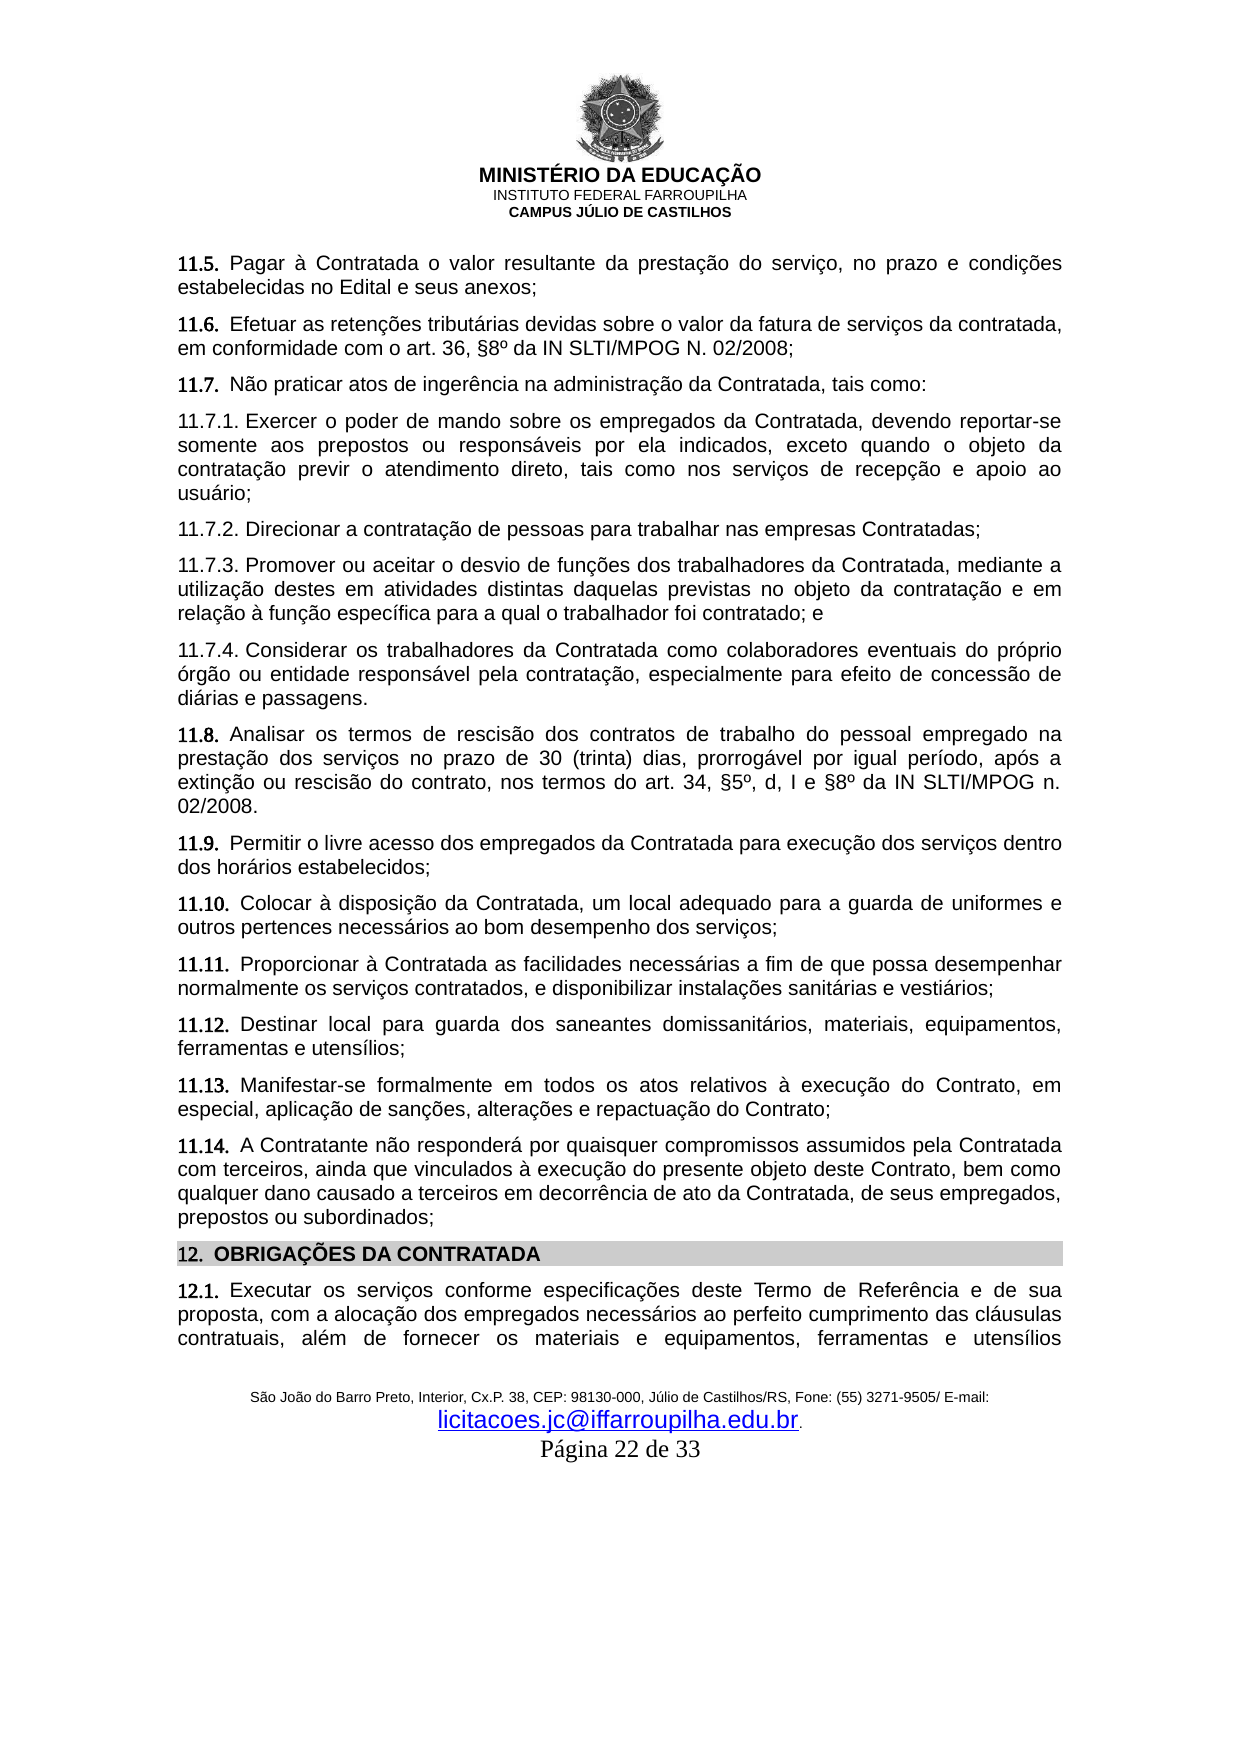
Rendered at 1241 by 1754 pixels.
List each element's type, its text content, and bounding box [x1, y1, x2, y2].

list Direcionar a contratação de pessoas para trabalhar nas empresas Contratadas; [177, 517, 1063, 541]
list Considerar os trabalhadores da Contratada como colaboradores eventuais do próprio órgão ou entidade responsável pela contratação, especialmente para efeito de concessão de diárias e passagens. [177, 638, 1063, 709]
list Destinar local para guarda dos saneantes domissanitários, materiais, equipamentos, ferramentas e utensílios; [177, 1012, 1063, 1060]
list Não praticar atos de ingerência na administração da Contratada, tais como: [177, 372, 1063, 396]
list Proporcionar à Contratada as facilidades necessárias a fim de que possa desempenhar normalmente os serviços contratados, e disponibilizar instalações sanitárias e vestiários; [177, 951, 1063, 999]
list Exercer o poder de mando sobre os empregados da Contratada, devendo reportar-se somente aos prepostos ou responsáveis por ela indicados, exceto quando o objeto da contratação previr o atendimento direto, tais como nos serviços de recepção e apoio ao usuário; [177, 408, 1063, 504]
list Colocar à disposição da Contratada, um local adequado para a guarda de uniformes e outros pertences necessários ao bom desempenho dos serviços; [177, 891, 1063, 939]
list Analisar os termos de rescisão dos contratos de trabalho do pessoal empregado na prestação dos serviços no prazo de 30 (trinta) dias, prorrogável por igual período, após a extinção ou rescisão do contrato, nos termos do art. 34, §5º, d, I e §8º da IN SLTI/MPOG n. 02/2008. [177, 722, 1063, 818]
list Manifestar-se formalmente em todos os atos relativos à execução do Contrato, em especial, aplicação de sanções, alterações e repactuação do Contrato; [177, 1072, 1063, 1121]
list A Contratante não responderá por quaisquer compromissos assumidos pela Contratada com terceiros, ainda que vinculados à execução do presente objeto deste Contrato, bem como qualquer dano causado a terceiros em decorrência de ato da Contratada, de seus empregados, prepostos ou subordinados; [177, 1133, 1063, 1229]
list Executar os serviços conforme especificações deste Termo de Referência e de sua proposta, com a alocação dos empregados necessários ao perfeito cumprimento das cláusulas contratuais, além de fornecer os materiais e equipamentos, ferramentas e utensílios [177, 1278, 1063, 1350]
list Permitir o livre acesso dos empregados da Contratada para execução dos serviços dentro dos horários estabelecidos; [177, 830, 1063, 878]
list OBRIGAÇÕES DA CONTRATADA [177, 1241, 1063, 1266]
list Pagar à Contratada o valor resultante da prestação do serviço, no prazo e condições estabelecidas no Edital e seus anexos; [177, 251, 1063, 299]
list Efetuar as retenções tributárias devidas sobre o valor da fatura de serviços da contratada, em conformidade com o art. 36, §8º da IN SLTI/MPOG N. 02/2008; [177, 311, 1063, 359]
list Promover ou aceitar o desvio de funções dos trabalhadores da Contratada, mediante a utilização destes em atividades distintas daquelas previstas no objeto da contratação e em relação à função específica para a qual o trabalhador foi contratado; e [177, 553, 1063, 625]
